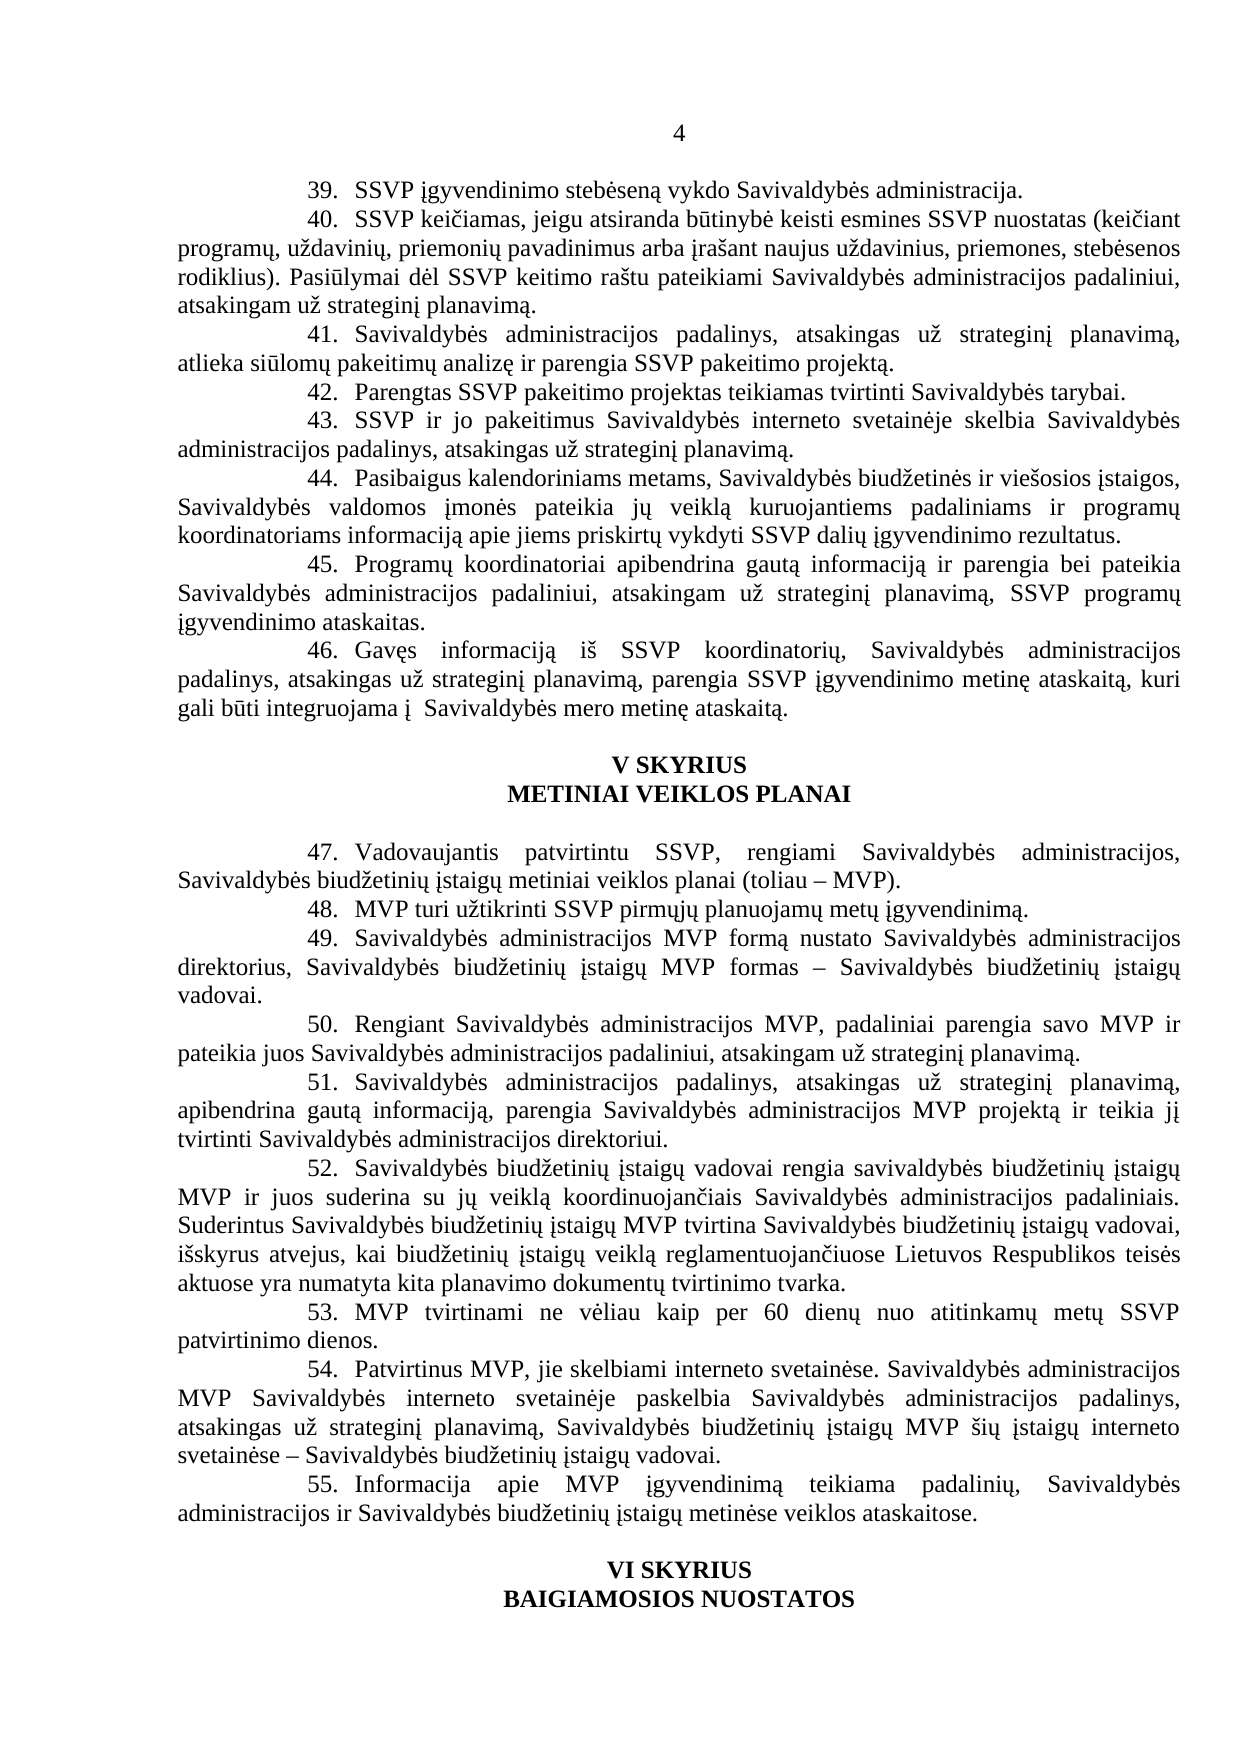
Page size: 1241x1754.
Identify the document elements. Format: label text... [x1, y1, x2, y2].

text 52. Savivaldybės biudžetinių įstaigų vadovai rengia savivaldybės biudžetinių įstaigų MVP ir juos suderina su jų veiklą koordinuojančiais Savivaldybės administracijos padaliniais. Suderintus Savivaldybės biudžetinių įstaigų MVP tvirtina Savivaldybės biudžetinių įstaigų vadovai, išskyrus atvejus, kai biudžetinių įstaigų veiklą reglamentuojančiuose Lietuvos Respublikos teisės aktuose yra numatyta kita planavimo dokumentų tvirtinimo tvarka. [177, 1153, 1181, 1297]
text 43. SSVP ir jo pakeitimus Savivaldybės interneto svetainėje skelbia Savivaldybės administracijos padalinys, atsakingas už strateginį planavimą. [177, 406, 1181, 463]
text 49. Savivaldybės administracijos MVP formą nustato Savivaldybės administracijos direktorius, Savivaldybės biudžetinių įstaigų MVP formas – Savivaldybės biudžetinių įstaigų vadovai. [177, 923, 1181, 1009]
text 51. Savivaldybės administracijos padalinys, atsakingas už strateginį planavimą, apibendrina gautą informaciją, parengia Savivaldybės administracijos MVP projektą ir teikia jį tvirtinti Savivaldybės administracijos direktoriui. [177, 1067, 1181, 1153]
text 39. SSVP įgyvendinimo stebėseną vykdo Savivaldybės administracija. [177, 176, 1181, 204]
text 45. Programų koordinatoriai apibendrina gautą informaciją ir parengia bei pateikia Savivaldybės administracijos padaliniui, atsakingam už strateginį planavimą, SSVP programų įgyvendinimo ataskaitas. [177, 549, 1181, 636]
text VI SKYRIUS [177, 1556, 1181, 1584]
text 55. Informacija apie MVP įgyvendinimą teikiama padalinių, Savivaldybės administracijos ir Savivaldybės biudžetinių įstaigų metinėse veiklos ataskaitose. [177, 1469, 1181, 1527]
text 41. Savivaldybės administracijos padalinys, atsakingas už strateginį planavimą, atlieka siūlomų pakeitimų analizę ir parengia SSVP pakeitimo projektą. [177, 319, 1181, 377]
text 46. Gavęs informaciją iš SSVP koordinatorių, Savivaldybės administracijos padalinys, atsakingas už strateginį planavimą, parengia SSVP įgyvendinimo metinę ataskaitą, kuri gali būti integruojama į Savivaldybės mero metinę ataskaitą. [177, 636, 1181, 722]
text 54. Patvirtinus MVP, jie skelbiami interneto svetainėse. Savivaldybės administracijos MVP Savivaldybės interneto svetainėje paskelbia Savivaldybės administracijos padalinys, atsakingas už strateginį planavimą, Savivaldybės biudžetinių įstaigų MVP šių įstaigų interneto svetainėse – Savivaldybės biudžetinių įstaigų vadovai. [177, 1354, 1181, 1469]
text 50. Rengiant Savivaldybės administracijos MVP, padaliniai parengia savo MVP ir pateikia juos Savivaldybės administracijos padaliniui, atsakingam už strateginį planavimą. [177, 1009, 1181, 1067]
text 40. SSVP keičiamas, jeigu atsiranda būtinybė keisti esmines SSVP nuostatas (keičiant programų, uždavinių, priemonių pavadinimus arba įrašant naujus uždavinius, priemones, stebėsenos rodiklius). Pasiūlymai dėl SSVP keitimo raštu pateikiami Savivaldybės administracijos padaliniui, atsakingam už strateginį planavimą. [177, 204, 1181, 319]
text METINIAI VEIKLOS PLANAI [177, 779, 1181, 808]
text 48. MVP turi užtikrinti SSVP pirmųjų planuojamų metų įgyvendinimą. [177, 894, 1181, 923]
text 42. Parengtas SSVP pakeitimo projektas teikiamas tvirtinti Savivaldybės tarybai. [177, 377, 1181, 406]
text 44. Pasibaigus kalendoriniams metams, Savivaldybės biudžetinės ir viešosios įstaigos, Savivaldybės valdomos įmonės pateikia jų veiklą kuruojantiems padaliniams ir programų koordinatoriams informaciją apie jiems priskirtų vykdyti SSVP dalių įgyvendinimo rezultatus. [177, 463, 1181, 549]
text 47. Vadovaujantis patvirtintu SSVP, rengiami Savivaldybės administracijos, Savivaldybės biudžetinių įstaigų metiniai veiklos planai (toliau – MVP). [177, 837, 1181, 894]
text BAIGIAMOSIOS NUOSTATOS [177, 1584, 1181, 1613]
text V SKYRIUS [177, 751, 1181, 779]
text 53. MVP tvirtinami ne vėliau kaip per 60 dienų nuo atitinkamų metų SSVP patvirtinimo dienos. [177, 1297, 1181, 1354]
